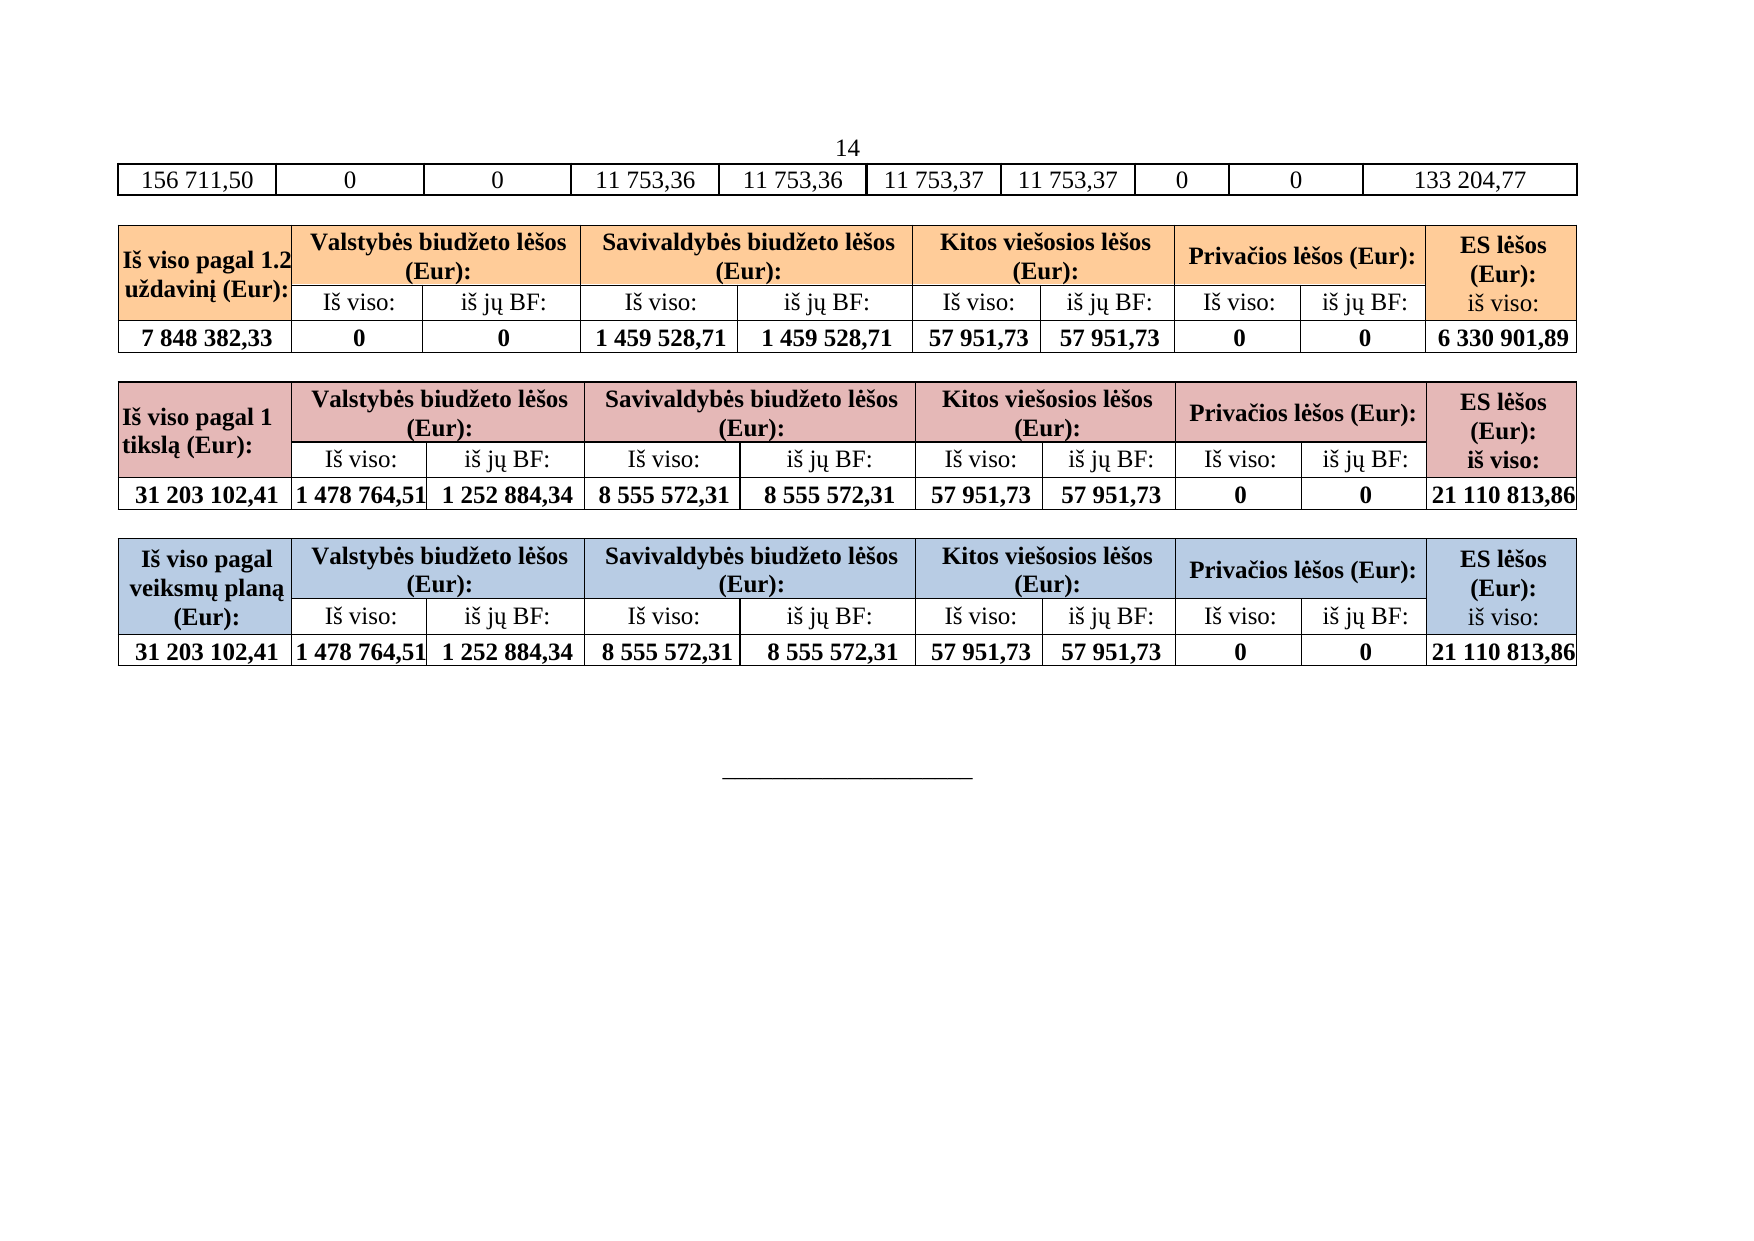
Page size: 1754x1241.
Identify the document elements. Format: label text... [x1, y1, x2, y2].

table_cell 31 203 102,41 [119, 478, 291, 508]
table_cell Iš viso: [585, 443, 739, 477]
table_header Iš viso pagal 1.2 uždavinį (Eur): [119, 226, 291, 320]
table_cell 0 [292, 321, 422, 352]
table_header Valstybės biudžeto lėšos (Eur): [292, 539, 584, 598]
table_header Kitos viešosios lėšos (Eur): [916, 539, 1175, 598]
table_header Iš viso pagal veiksmų planą (Eur): [119, 539, 291, 634]
table_cell 8 555 572,31 [585, 478, 739, 508]
table_header ES lėšos (Eur): iš viso: [1426, 226, 1576, 320]
table_cell iš jų BF: [1041, 286, 1174, 320]
table_header Valstybės biudžeto lėšos (Eur): [292, 226, 580, 284]
table_cell Iš viso: [581, 286, 737, 320]
table_cell 7 848 382,33 [119, 321, 291, 352]
table_cell 1 252 884,34 [427, 478, 584, 508]
table_cell 133 204,77 [1364, 165, 1576, 194]
table_header Savivaldybės biudžeto lėšos (Eur): [585, 539, 915, 598]
table_cell iš jų BF: [1301, 286, 1425, 320]
table_cell 0 [277, 165, 423, 194]
table_cell 0 [1302, 478, 1426, 508]
table_header Kitos viešosios lėšos (Eur): [916, 383, 1175, 441]
table_cell iš jų BF: [1302, 443, 1426, 477]
table_cell 0 [1176, 478, 1301, 508]
table_cell iš jų BF: [1043, 599, 1175, 634]
table_cell 0 [1301, 321, 1425, 352]
table_cell 11 753,36 [720, 165, 865, 194]
table_header Privačios lėšos (Eur): [1176, 539, 1426, 598]
table_cell 31 203 102,41 [119, 635, 291, 665]
table_header Iš viso pagal 1 tikslą (Eur): [119, 383, 291, 477]
table_cell 1 478 764,51 [292, 635, 426, 665]
table_cell Iš viso: [292, 599, 426, 634]
table_cell iš jų BF: [1043, 443, 1175, 477]
table_cell Iš viso: [1176, 599, 1301, 634]
table_cell 156 711,50 [119, 165, 275, 194]
table_header Kitos viešosios lėšos (Eur): [913, 226, 1174, 284]
table_cell 1 478 764,51 [292, 478, 426, 508]
table_cell Iš viso: [913, 286, 1040, 320]
table_cell iš jų BF: [427, 443, 584, 477]
table_cell iš jų BF: [427, 599, 584, 634]
table_cell Iš viso: [1175, 286, 1300, 320]
table_cell 0 [1230, 165, 1362, 194]
table_cell 8 555 572,31 [741, 635, 915, 665]
table_cell Iš viso: [916, 443, 1042, 477]
table_header Savivaldybės biudžeto lėšos (Eur): [581, 226, 912, 284]
table_cell 1 459 528,71 [581, 321, 737, 352]
table_cell iš jų BF: [423, 286, 580, 320]
table_cell 57 951,73 [1043, 635, 1175, 665]
text ____________________ [118, 753, 1577, 781]
table_cell iš jų BF: [741, 443, 915, 477]
table_cell 11 753,36 [572, 165, 718, 194]
table_cell iš jų BF: [1302, 599, 1426, 634]
table_cell 8 555 572,31 [585, 635, 739, 665]
table_header ES lėšos (Eur): iš viso: [1427, 383, 1576, 477]
table_cell 57 951,73 [913, 321, 1040, 352]
table_cell iš jų BF: [741, 599, 915, 634]
table_cell 21 110 813,86 [1427, 478, 1576, 508]
table_cell 0 [425, 165, 570, 194]
table_cell Iš viso: [916, 599, 1042, 634]
table_cell Iš viso: [1176, 443, 1301, 477]
table_cell Iš viso: [292, 286, 422, 320]
table_cell 11 753,37 [1002, 165, 1134, 194]
table_header Savivaldybės biudžeto lėšos (Eur): [585, 383, 915, 441]
table_cell 8 555 572,31 [741, 478, 915, 508]
table_cell 11 753,37 [868, 165, 1000, 194]
table_header ES lėšos (Eur): iš viso: [1427, 539, 1576, 634]
table_header Privačios lėšos (Eur): [1175, 226, 1425, 284]
table_cell 0 [1136, 165, 1228, 194]
table_cell Iš viso: [292, 443, 426, 477]
table_cell 0 [423, 321, 580, 352]
table_cell 57 951,73 [916, 635, 1042, 665]
table_cell 57 951,73 [1043, 478, 1175, 508]
table_cell 0 [1175, 321, 1300, 352]
table_cell 1 252 884,34 [427, 635, 584, 665]
table_cell 21 110 813,86 [1427, 635, 1576, 665]
table_cell iš jų BF: [738, 286, 912, 320]
table_cell 57 951,73 [916, 478, 1042, 508]
table_header Valstybės biudžeto lėšos (Eur): [292, 383, 584, 441]
table_cell 1 459 528,71 [738, 321, 912, 352]
table_cell 6 330 901,89 [1426, 321, 1576, 352]
table_cell 57 951,73 [1041, 321, 1174, 352]
table_cell 0 [1176, 635, 1301, 665]
table_cell Iš viso: [585, 599, 739, 634]
table_header Privačios lėšos (Eur): [1176, 383, 1426, 441]
table_cell 0 [1302, 635, 1426, 665]
